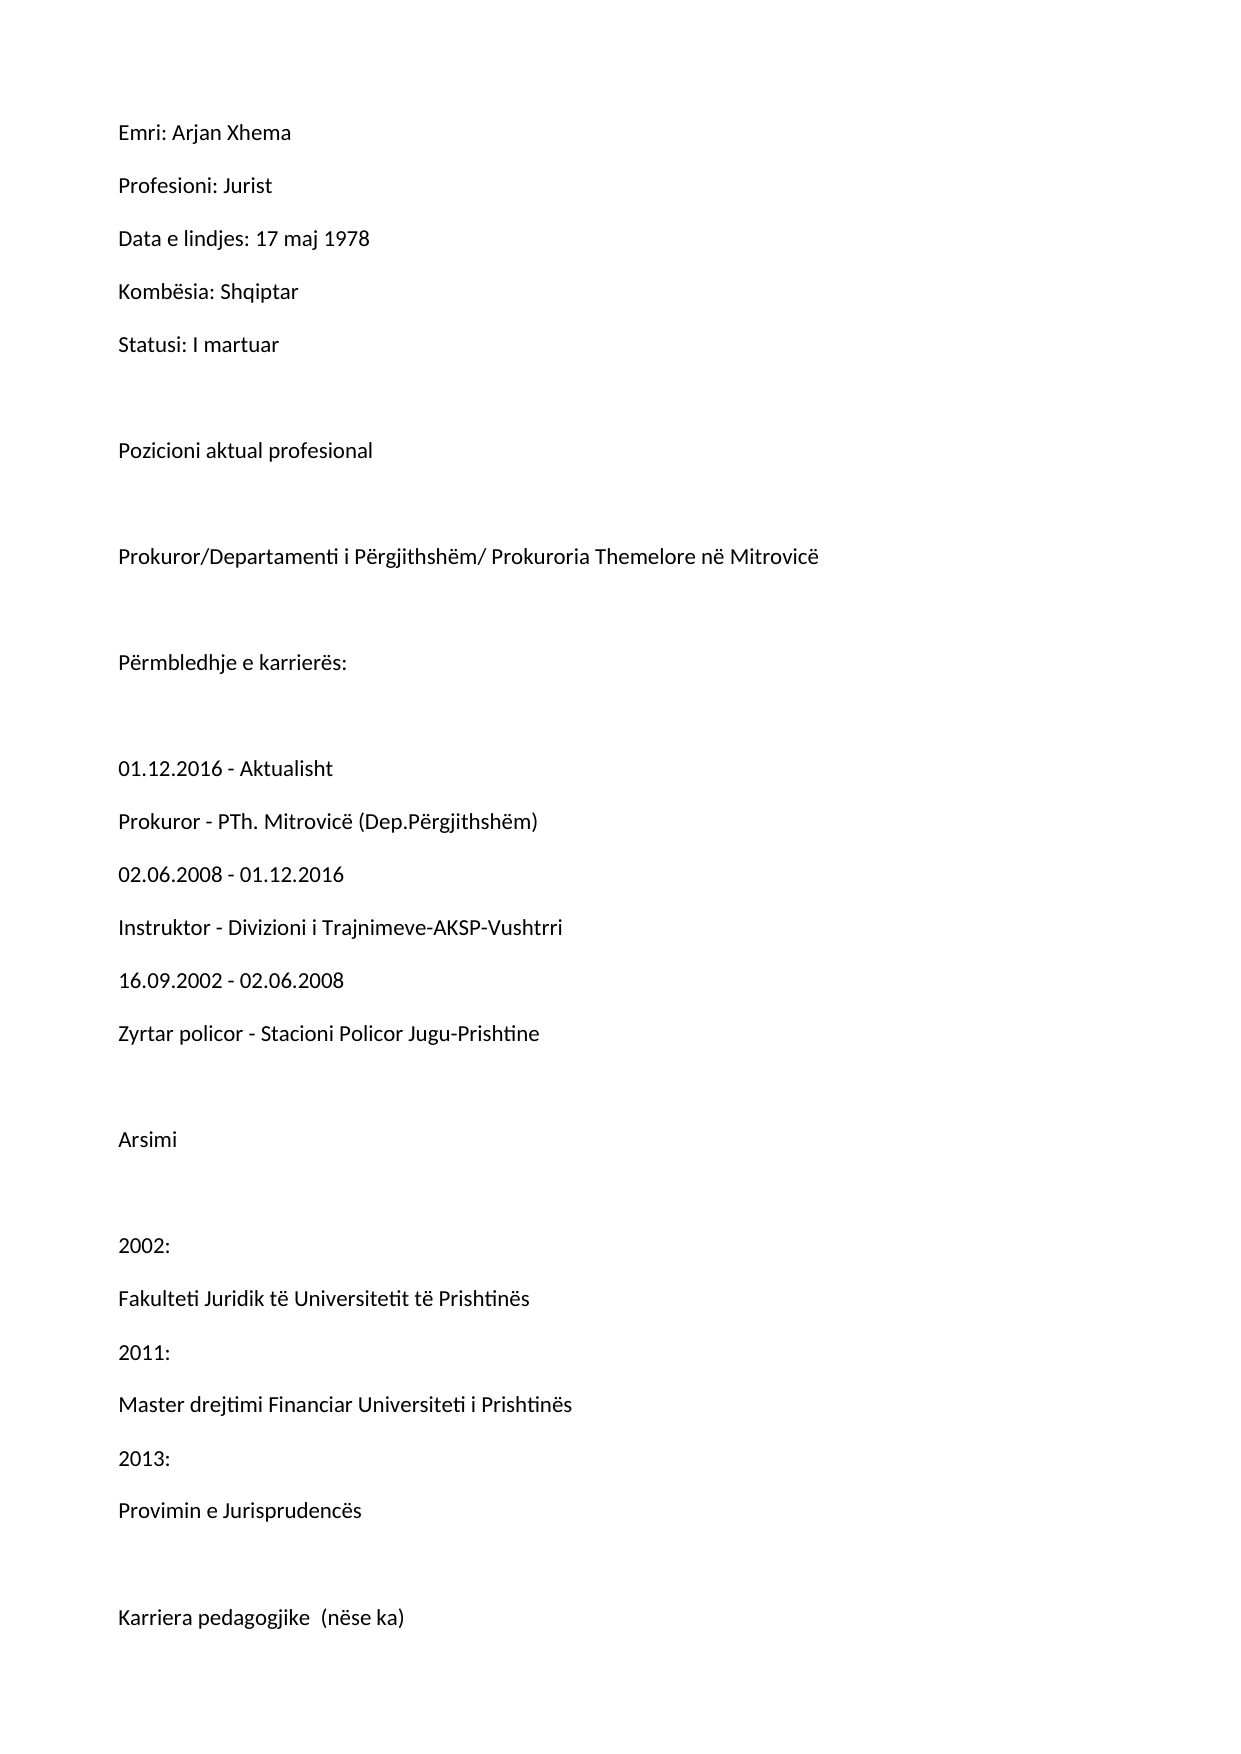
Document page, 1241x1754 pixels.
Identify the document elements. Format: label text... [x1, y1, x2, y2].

text Profesioni: Jurist [118, 171, 1122, 199]
text Provimin e Jurisprudencës [118, 1497, 1122, 1525]
text Kombësia: Shqiptar [118, 277, 1122, 305]
text 2013: [118, 1444, 1122, 1472]
text Emri: Arjan Xhema [118, 118, 1122, 146]
text Pozicioni aktual profesional [118, 436, 1122, 464]
text Karriera pedagogjike (nëse ka) [118, 1603, 1122, 1631]
text 2011: [118, 1338, 1122, 1366]
text 16.09.2002 - 02.06.2008 [118, 966, 1122, 994]
text Master drejtimi Financiar Universiteti i Prishtinës [118, 1391, 1122, 1419]
text Data e lindjes: 17 maj 1978 [118, 224, 1122, 252]
text Përmbledhje e karrierës: [118, 648, 1122, 676]
text Prokuror - PTh. Mitrovicë (Dep.Përgjithshëm) [118, 807, 1122, 835]
text Zyrtar policor - Stacioni Policor Jugu-Prishtine [118, 1019, 1122, 1047]
text Arsimi [118, 1126, 1122, 1153]
text 01.12.2016 - Aktualisht [118, 754, 1122, 782]
text Statusi: I martuar [118, 330, 1122, 358]
text Fakulteti Juridik të Universitetit të Prishtinës [118, 1284, 1122, 1313]
text Prokuror/Departamenti i Përgjithshëm/ Prokuroria Themelore në Mitrovicë [118, 542, 1122, 570]
text 02.06.2008 - 01.12.2016 [118, 860, 1122, 888]
text 2002: [118, 1232, 1122, 1259]
text Instruktor - Divizioni i Trajnimeve-AKSP-Vushtrri [118, 913, 1122, 941]
